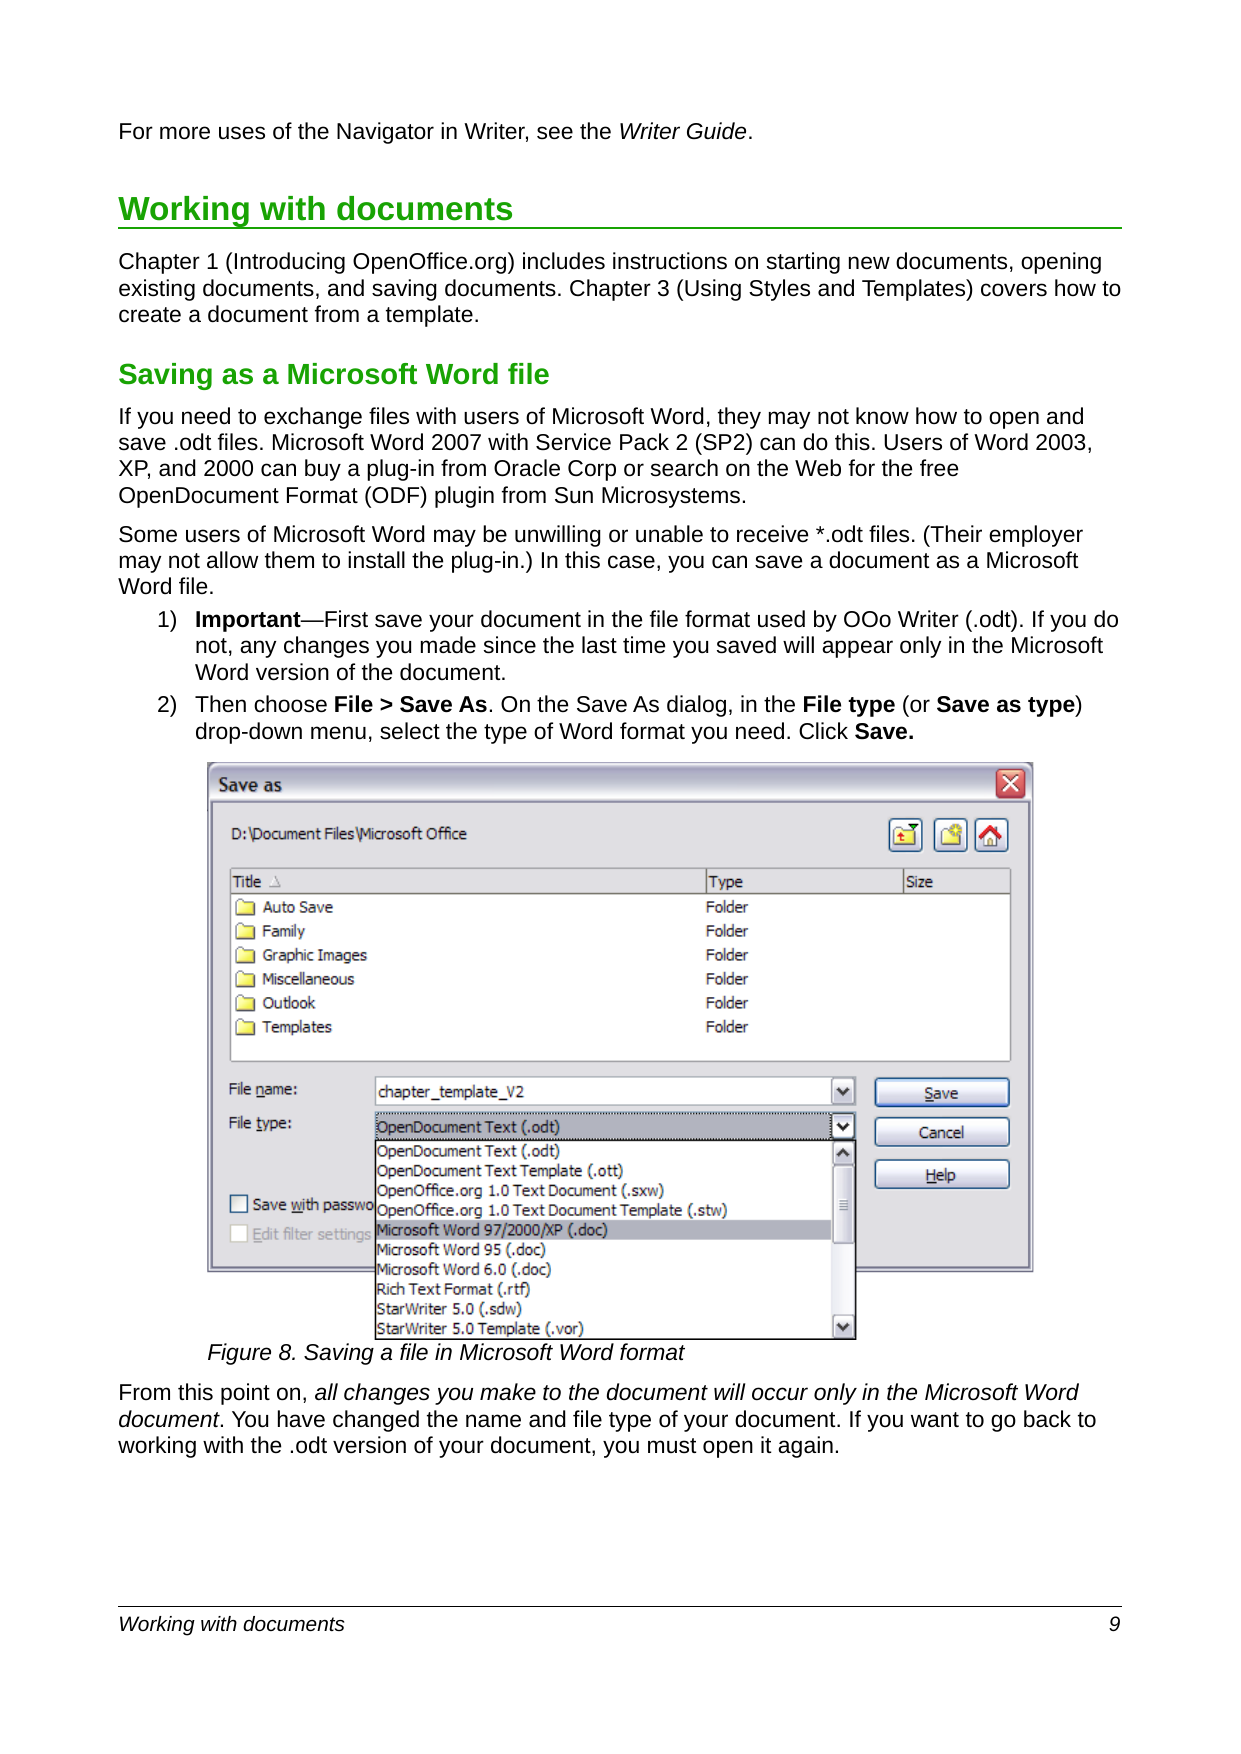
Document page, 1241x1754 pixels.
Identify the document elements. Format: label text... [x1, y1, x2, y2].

list Some users of Microsoft Word may be unwilling or unable to receive *.odt files. (Their employer may not allow them to install the plug-in.) In this case, you can save a document as a Microsoft Word file. [118, 521, 1122, 600]
list Then choose File > Save As. On the Save As dialog, in the File type (or Save as type) drop-down menu, select the type of Word format you need. Click Save. [177, 691, 1122, 744]
picture [207, 762, 1034, 1340]
text For more uses of the Navigator in Writer, see the Writer Guide. [118, 118, 1122, 144]
text If you need to exchange files with users of Microsoft Word, they may not know how to open and save .odt files. Microsoft Word 2007 with Service Pack 2 (SP2) can do this. Users of Word 2003, XP, and 2000 can buy a plug-in from Oracle Corp or search on the Web for the free OpenDocument Format (ODF) plugin from Sun Microsystems. [118, 403, 1122, 508]
subtitle Working with documents [118, 189, 1122, 227]
list Important—First save your document in the file format used by OOo Writer (.odt). If you do not, any changes you made since the last time you saved will appear only in the Microsoft Word version of the document. [177, 606, 1122, 685]
text Figure 8. Saving a file in Microsoft Word format [207, 1340, 1033, 1366]
subtitle Saving as a Microsoft Word file [118, 357, 1122, 390]
list Chapter 1 (Introducing OpenOffice.org) includes instructions on starting new documents, opening existing documents, and saving documents. Chapter 3 (Using Styles and Templates) covers how to create a document from a template. [118, 248, 1122, 327]
text From this point on, all changes you make to the document will occur only in the Microsoft Word document. You have changed the name and file type of your document. If you want to go back to working with the .odt version of your document, you must open it again. [118, 1379, 1122, 1458]
